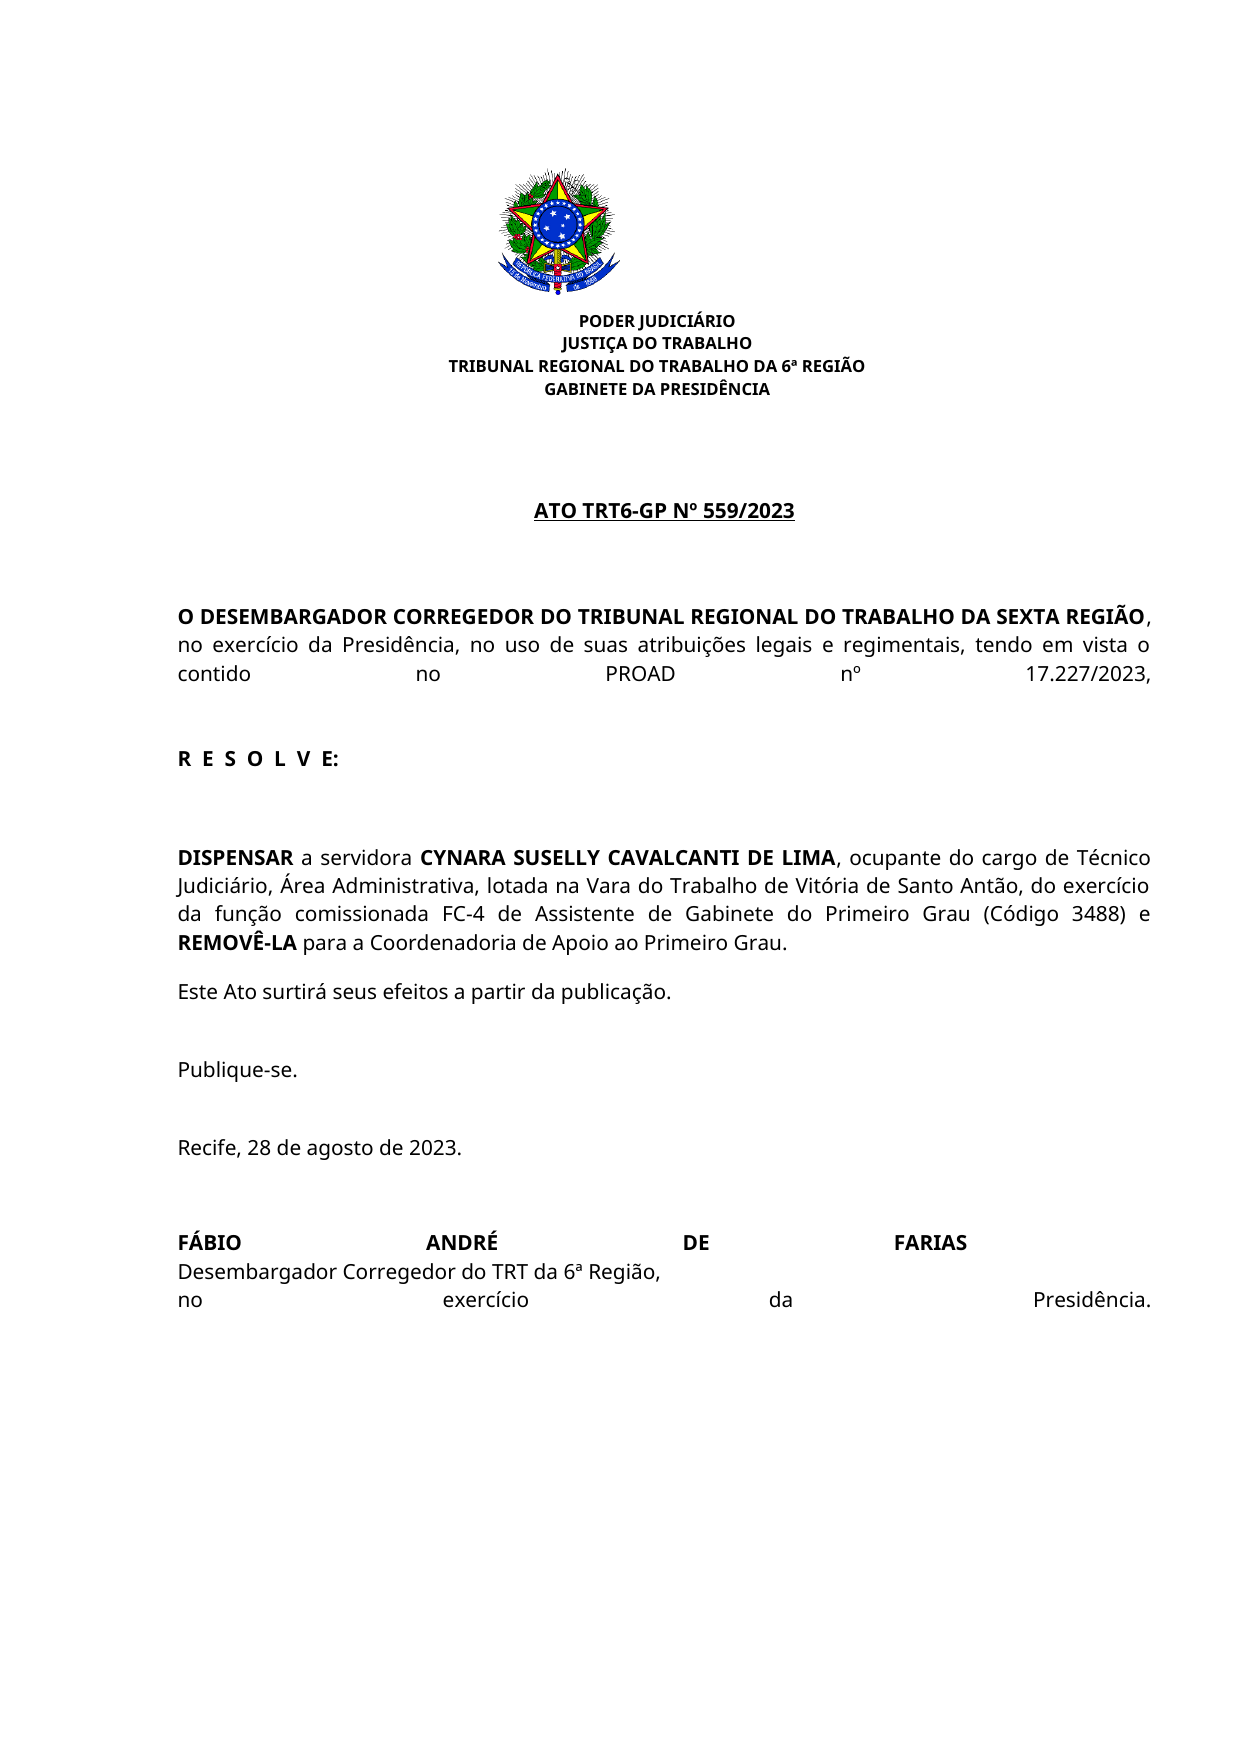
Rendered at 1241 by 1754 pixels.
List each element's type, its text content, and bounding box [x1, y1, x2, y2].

text DISPENSAR a servidora CYNARA SUSELLY CAVALCANTI DE LIMA, ocupante do cargo de Técnico Judiciário, Área Administrativa, lotada na Vara do Trabalho de Vitória de Santo Antão, do exercício da função comissionada FC-4 de Assistente de Gabinete do Primeiro Grau (Código 3488) e REMOVÊ-LA para a Coordenadoria de Apoio ao Primeiro Grau. [177, 843, 1152, 956]
text Este Ato surtirá seus efeitos a partir da publicação. [177, 977, 1152, 1006]
picture [491, 165, 623, 297]
text Publique-se. [177, 1026, 1152, 1083]
text TRIBUNAL REGIONAL DO TRABALHO DA 6ª REGIÃO [177, 354, 1137, 377]
text no exercício da Presidência. [177, 1285, 1152, 1342]
text PODER JUDICIÁRIO [177, 309, 1137, 332]
text GABINETE DA PRESIDÊNCIA [177, 377, 1137, 400]
text ATO TRT6-GP Nº 559/2023 [177, 496, 1152, 524]
text Recife, 28 de agosto de 2023. [177, 1104, 1152, 1161]
text FÁBIO ANDRÉ DE FARIAS Desembargador Corregedor do TRT da 6ª Região, [177, 1171, 1152, 1285]
text O DESEMBARGADOR CORREGEDOR DO TRIBUNAL REGIONAL DO TRABALHO DA SEXTA REGIÃO, no exercício da Presidência, no uso de suas atribuições legais e regimentais, tendo em vista o contido no PROAD nº 17.227/2023, R E S O L V E: [177, 545, 1152, 772]
text JUSTIÇA DO TRABALHO [177, 332, 1137, 354]
